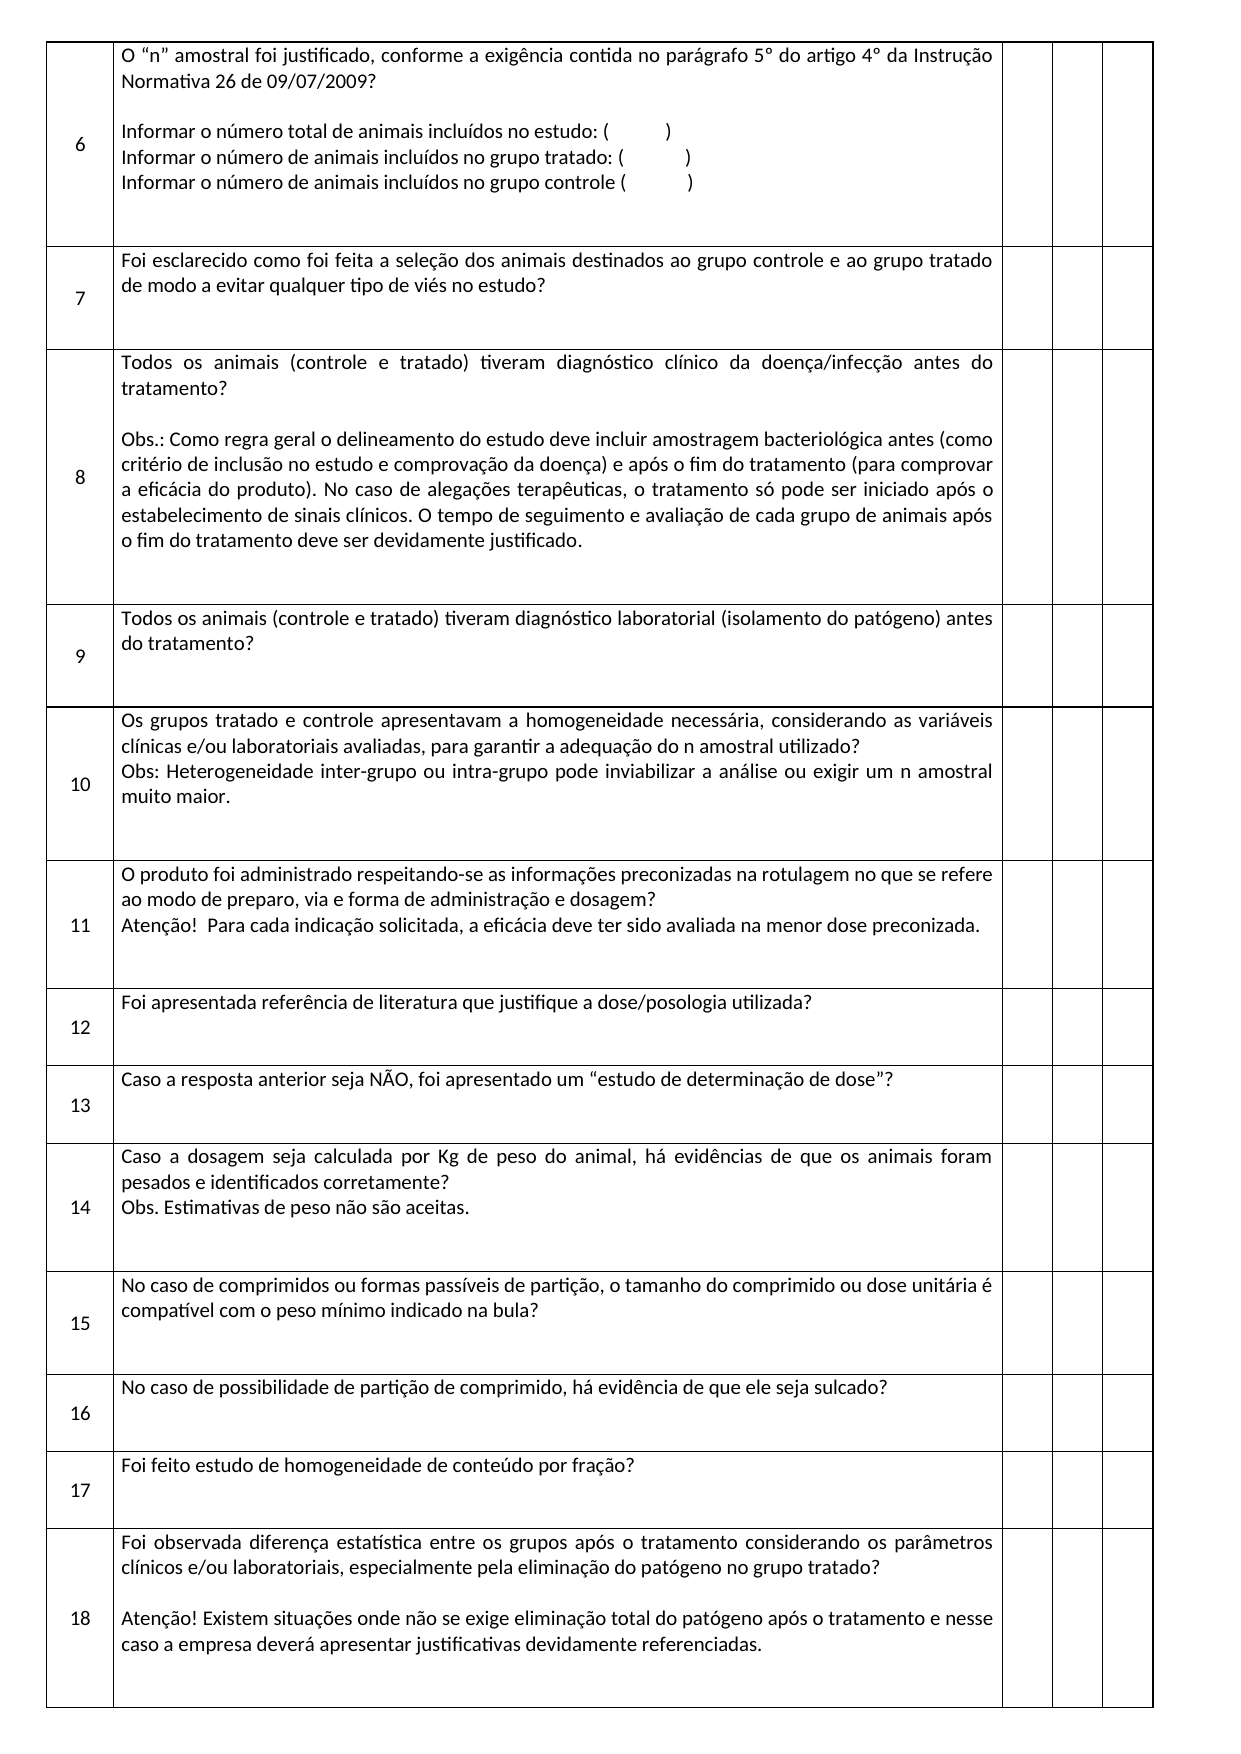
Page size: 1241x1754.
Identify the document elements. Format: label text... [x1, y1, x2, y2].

table_cell Foi feito estudo de homogeneidade de conteúdo por fração? [114, 1452, 1002, 1528]
table_cell [1103, 708, 1152, 860]
table_cell [1003, 708, 1052, 860]
table_cell [1003, 1529, 1052, 1707]
table_cell [1053, 1529, 1102, 1707]
table_cell 18 [47, 1529, 113, 1707]
table_cell [1103, 1272, 1152, 1373]
table_cell 7 [47, 247, 113, 348]
table_cell Foi esclarecido como foi feita a seleção dos animais destinados ao grupo controle e ao grupo tratado de modo a evitar qualquer tipo de viés no estudo? [114, 247, 1002, 348]
table_cell [1003, 1066, 1052, 1143]
table_cell Foi observada diferença estatística entre os grupos após o tratamento considerando os parâmetros clínicos e/ou laboratoriais, especialmente pela eliminação do patógeno no grupo tratado? Atenção! Existem situações onde não se exige eliminação total do patógeno após o tratamento e nesse caso a empresa deverá apresentar justificativas devidamente referenciadas. [114, 1529, 1002, 1707]
table_cell [1103, 350, 1152, 604]
table_cell 12 [47, 989, 113, 1065]
table_cell [1003, 350, 1052, 604]
table_cell [1053, 605, 1102, 706]
table_cell [1103, 1375, 1152, 1451]
table_cell Caso a dosagem seja calculada por Kg de peso do animal, há evidências de que os animais foram pesados e identificados corretamente? Obs. Estimativas de peso não são aceitas. [114, 1144, 1002, 1271]
table_cell [1053, 989, 1102, 1065]
table_cell [1053, 1452, 1102, 1528]
table_cell O produto foi administrado respeitando-se as informações preconizadas na rotulagem no que se refere ao modo de preparo, via e forma de administração e dosagem? Atenção! Para cada indicação solicitada, a eficácia deve ter sido avaliada na menor dose preconizada. [114, 861, 1002, 988]
table_cell [1053, 247, 1102, 348]
table_cell [1003, 861, 1052, 988]
table_cell [1053, 1144, 1102, 1271]
table_cell [1053, 43, 1102, 246]
table_cell 15 [47, 1272, 113, 1373]
table_cell 11 [47, 861, 113, 988]
table_cell Todos os animais (controle e tratado) tiveram diagnóstico clínico da doença/infecção antes do tratamento? Obs.: Como regra geral o delineamento do estudo deve incluir amostragem bacteriológica antes (como critério de inclusão no estudo e comprovação da doença) e após o fim do tratamento (para comprovar a eficácia do produto). No caso de alegações terapêuticas, o tratamento só pode ser iniciado após o estabelecimento de sinais clínicos. O tempo de seguimento e avaliação de cada grupo de animais após o fim do tratamento deve ser devidamente justificado. [114, 350, 1002, 604]
table_cell No caso de comprimidos ou formas passíveis de partição, o tamanho do comprimido ou dose unitária é compatível com o peso mínimo indicado na bula? [114, 1272, 1002, 1373]
table_cell Todos os animais (controle e tratado) tiveram diagnóstico laboratorial (isolamento do patógeno) antes do tratamento? [114, 605, 1002, 706]
table_cell [1003, 1272, 1052, 1373]
table_cell [1003, 1375, 1052, 1451]
table_cell [1103, 861, 1152, 988]
table_cell [1103, 247, 1152, 348]
table_cell [1053, 708, 1102, 860]
table_cell [1003, 605, 1052, 706]
table_cell [1003, 1452, 1052, 1528]
table_cell [1103, 43, 1152, 246]
table_cell 17 [47, 1452, 113, 1528]
table_cell [1003, 247, 1052, 348]
table_cell [1103, 1066, 1152, 1143]
table_cell 8 [47, 350, 113, 604]
table_cell Caso a resposta anterior seja NÃO, foi apresentado um “estudo de determinação de dose”? [114, 1066, 1002, 1143]
table_cell 6 [47, 43, 113, 246]
table_cell 13 [47, 1066, 113, 1143]
table_cell O “n” amostral foi justificado, conforme a exigência contida no parágrafo 5º do artigo 4º da Instrução Normativa 26 de 09/07/2009? Informar o número total de animais incluídos no estudo: ( ) Informar o número de animais incluídos no grupo tratado: ( ) Informar o número de animais incluídos no grupo controle ( ) [114, 43, 1002, 246]
table_cell 14 [47, 1144, 113, 1271]
table_cell [1053, 861, 1102, 988]
table_cell 16 [47, 1375, 113, 1451]
table_cell [1103, 989, 1152, 1065]
table_cell 9 [47, 605, 113, 706]
table_cell [1053, 1375, 1102, 1451]
table_cell Foi apresentada referência de literatura que justifique a dose/posologia utilizada? [114, 989, 1002, 1065]
table_cell [1003, 43, 1052, 246]
table_cell [1103, 1529, 1152, 1707]
table_cell Os grupos tratado e controle apresentavam a homogeneidade necessária, considerando as variáveis clínicas e/ou laboratoriais avaliadas, para garantir a adequação do n amostral utilizado? Obs: Heterogeneidade inter-grupo ou intra-grupo pode inviabilizar a análise ou exigir um n amostral muito maior. [114, 708, 1002, 860]
table_cell [1103, 605, 1152, 706]
table_cell [1103, 1144, 1152, 1271]
table_cell No caso de possibilidade de partição de comprimido, há evidência de que ele seja sulcado? [114, 1375, 1002, 1451]
table_cell 10 [47, 708, 113, 860]
table_cell [1003, 989, 1052, 1065]
table_cell [1053, 1272, 1102, 1373]
table_cell [1053, 1066, 1102, 1143]
table_cell [1053, 350, 1102, 604]
table_cell [1003, 1144, 1052, 1271]
table_cell [1103, 1452, 1152, 1528]
